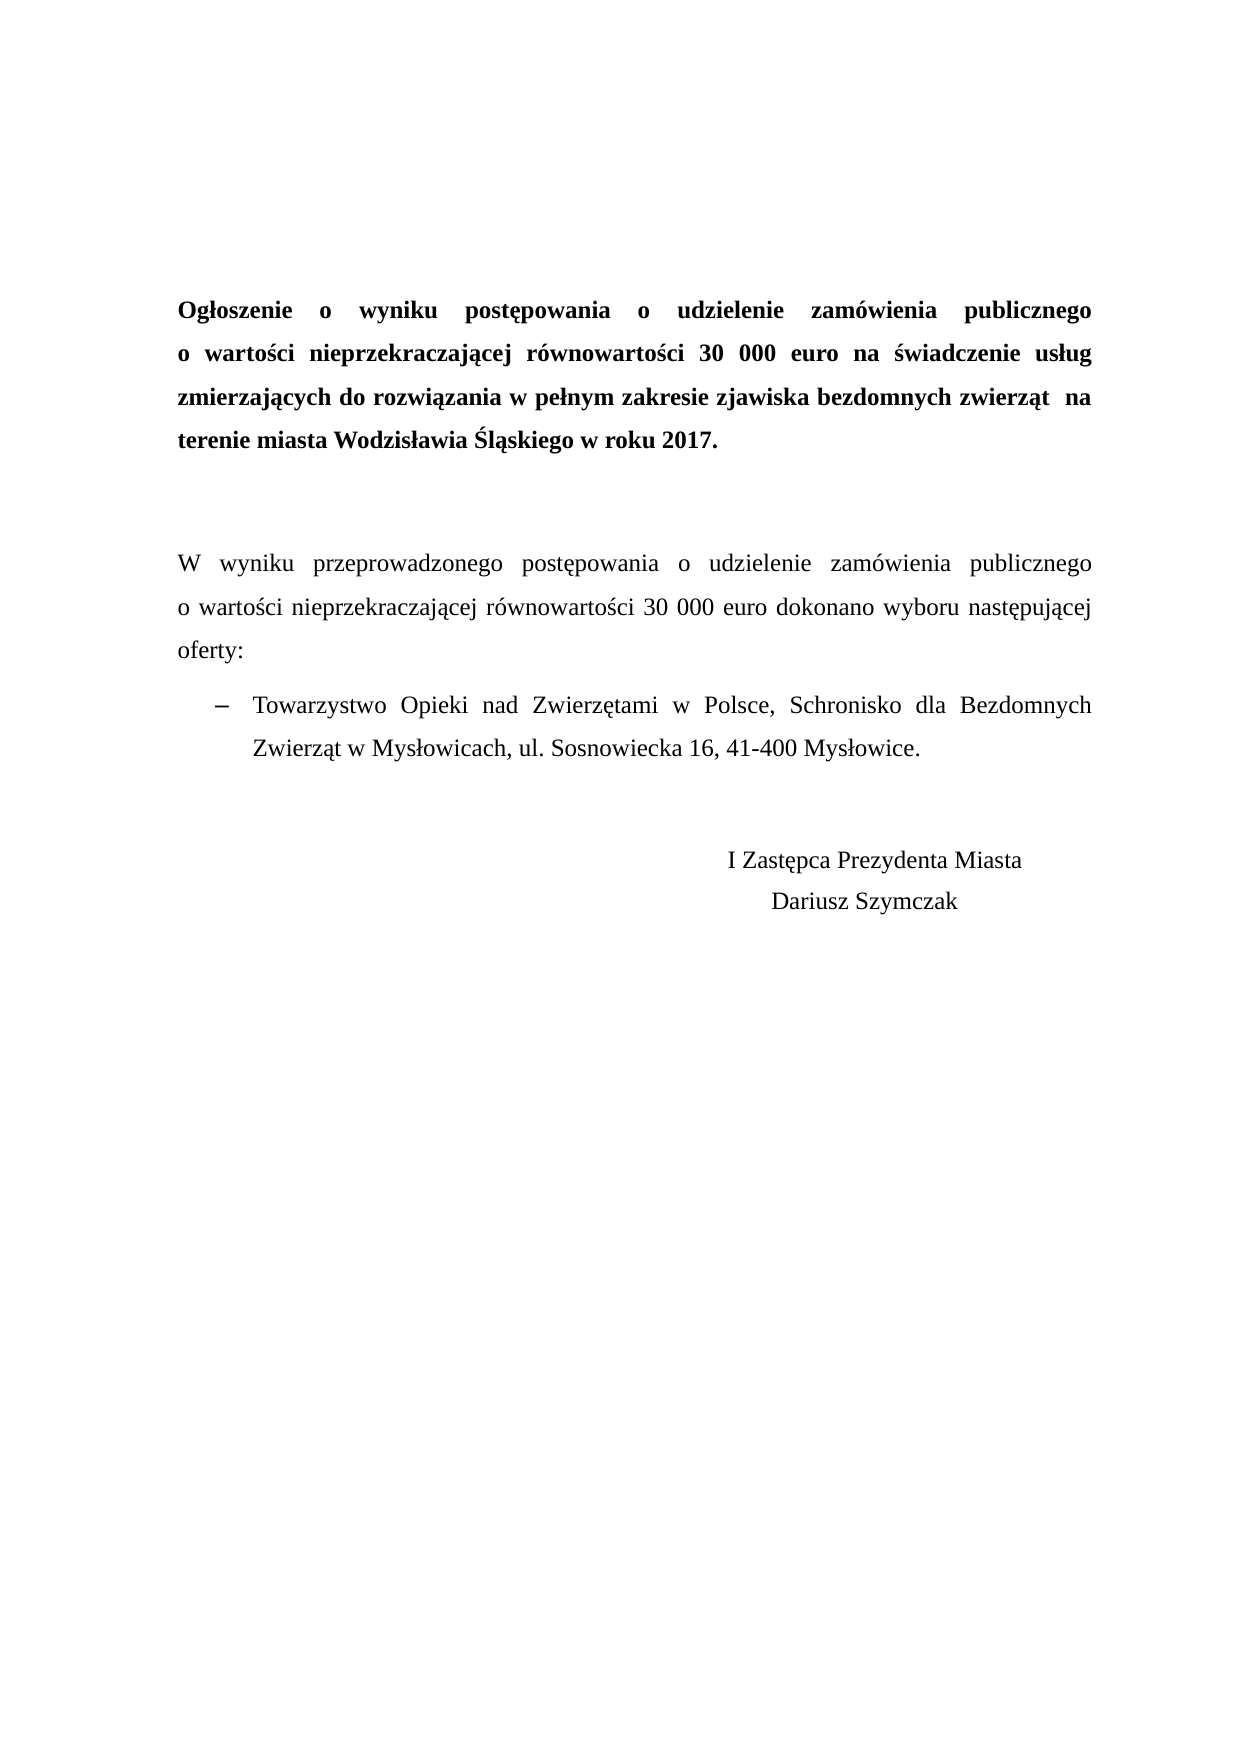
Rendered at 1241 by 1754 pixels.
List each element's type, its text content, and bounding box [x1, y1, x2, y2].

text Dariusz Szymczak [177, 886, 1093, 915]
list Towarzystwo Opieki nad Zwierzętami w Polsce, Schronisko dla Bezdomnych Zwierząt w Mysłowicach, ul. Sosnowiecka 16, 41-400 Mysłowice. [215, 690, 1093, 762]
text Ogłoszenie o wyniku postępowania o udzielenie zamówienia publicznego o wartości nieprzekraczającej równowartości 30 000 euro na świadczenie usług zmierzających do rozwiązania w pełnym zakresie zjawiska bezdomnych zwierząt na terenie miasta Wodzisławia Śląskiego w roku 2017. [177, 295, 1093, 453]
text W wyniku przeprowadzonego postępowania o udzielenie zamówienia publicznego o wartości nieprzekraczającej równowartości 30 000 euro dokonano wyboru następującej oferty: [177, 548, 1093, 663]
text I Zastępca Prezydenta Miasta [177, 845, 1093, 873]
